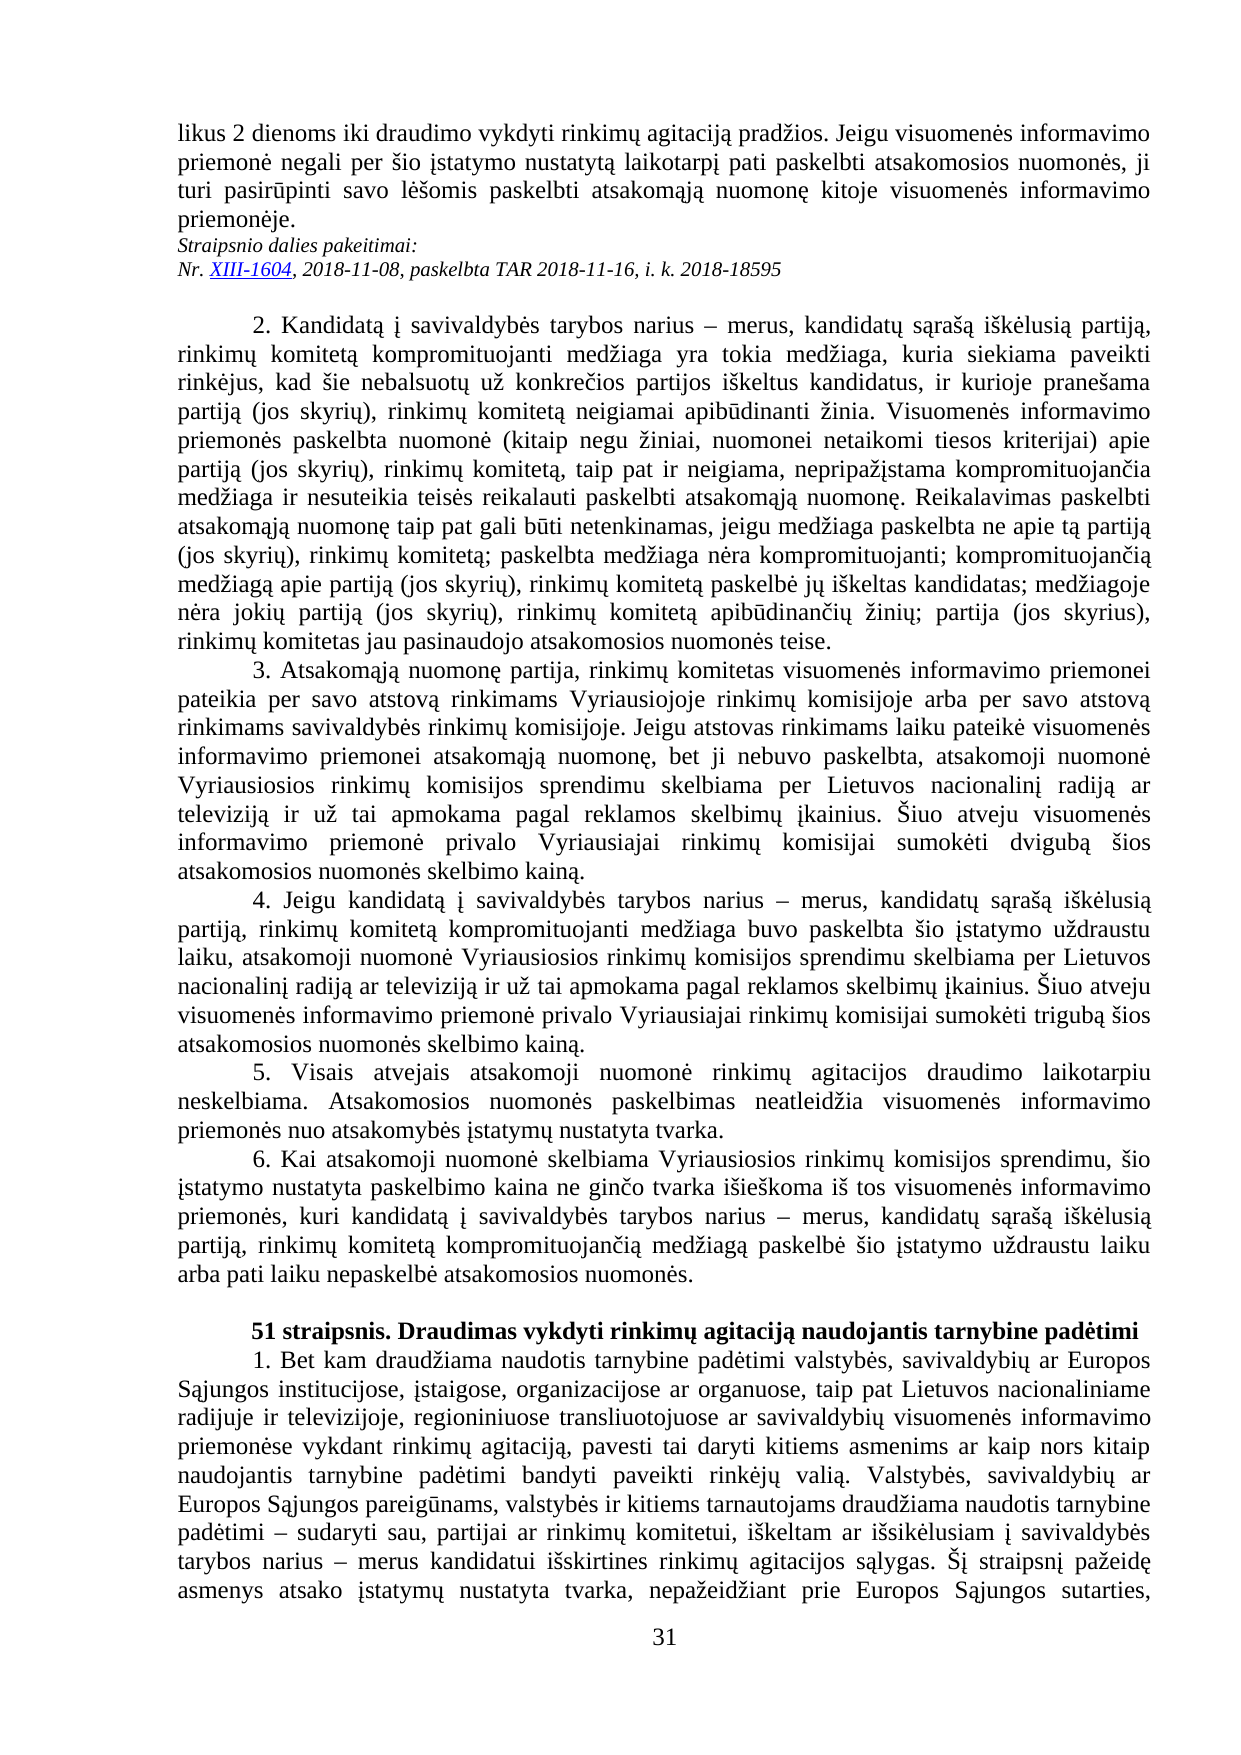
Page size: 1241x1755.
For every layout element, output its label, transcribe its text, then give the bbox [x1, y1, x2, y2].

text 6. Kai atsakomoji nuomonė skelbiama Vyriausiosios rinkimų komisijos sprendimu, šio įstatymo nustatyta paskelbimo kaina ne ginčo tvarka išieškoma iš tos visuomenės informavimo priemonės, kuri kandidatą į savivaldybės tarybos narius – merus, kandidatų sąrašą iškėlusią partiją, rinkimų komitetą kompromituojančią medžiagą paskelbė šio įstatymo uždraustu laiku arba pati laiku nepaskelbė atsakomosios nuomonės. [177, 1144, 1152, 1287]
text Nr. XIII-1604, 2018-11-08, paskelbta TAR 2018-11-16, i. k. 2018-18595 [177, 257, 1152, 281]
text 2. Kandidatą į savivaldybės tarybos narius – merus, kandidatų sąrašą iškėlusią partiją, rinkimų komitetą kompromituojanti medžiaga yra tokia medžiaga, kuria siekiama paveikti rinkėjus, kad šie nebalsuotų už konkrečios partijos iškeltus kandidatus, ir kurioje pranešama partiją (jos skyrių), rinkimų komitetą neigiamai apibūdinanti žinia. Visuomenės informavimo priemonės paskelbta nuomonė (kitaip negu žiniai, nuomonei netaikomi tiesos kriterijai) apie partiją (jos skyrių), rinkimų komitetą, taip pat ir neigiama, nepripažįstama kompromituojančia medžiaga ir nesuteikia teisės reikalauti paskelbti atsakomąją nuomonę. Reikalavimas paskelbti atsakomąją nuomonę taip pat gali būti netenkinamas, jeigu medžiaga paskelbta ne apie tą partiją (jos skyrių), rinkimų komitetą; paskelbta medžiaga nėra kompromituojanti; kompromituojančią medžiagą apie partiją (jos skyrių), rinkimų komitetą paskelbė jų iškeltas kandidatas; medžiagoje nėra jokių partiją (jos skyrių), rinkimų komitetą apibūdinančių žinių; partija (jos skyrius), rinkimų komitetas jau pasinaudojo atsakomosios nuomonės teise. [177, 310, 1152, 655]
text 1. Bet kam draudžiama naudotis tarnybine padėtimi valstybės, savivaldybių ar Europos Sąjungos institucijose, įstaigose, organizacijose ar organuose, taip pat Lietuvos nacionaliniame radijuje ir televizijoje, regioniniuose transliuotojuose ar savivaldybių visuomenės informavimo priemonėse vykdant rinkimų agitaciją, pavesti tai daryti kitiems asmenims ar kaip nors kitaip naudojantis tarnybine padėtimi bandyti paveikti rinkėjų valią. Valstybės, savivaldybių ar Europos Sąjungos pareigūnams, valstybės ir kitiems tarnautojams draudžiama naudotis tarnybine padėtimi – sudaryti sau, partijai ar rinkimų komitetui, iškeltam ar išsikėlusiam į savivaldybės tarybos narius – merus kandidatui išskirtines rinkimų agitacijos sąlygas. Šį straipsnį pažeidę asmenys atsako įstatymų nustatyta tvarka, nepažeidžiant prie Europos Sąjungos sutarties, [177, 1345, 1152, 1604]
text 5. Visais atvejais atsakomoji nuomonė rinkimų agitacijos draudimo laikotarpiu neskelbiama. Atsakomosios nuomonės paskelbimas neatleidžia visuomenės informavimo priemonės nuo atsakomybės įstatymų nustatyta tvarka. [177, 1057, 1152, 1144]
text likus 2 dienoms iki draudimo vykdyti rinkimų agitaciją pradžios. Jeigu visuomenės informavimo priemonė negali per šio įstatymo nustatytą laikotarpį pati paskelbti atsakomosios nuomonės, ji turi pasirūpinti savo lėšomis paskelbti atsakomąją nuomonę kitoje visuomenės informavimo priemonėje. [177, 118, 1152, 233]
text Straipsnio dalies pakeitimai: [177, 233, 1152, 257]
text 3. Atsakomąją nuomonę partija, rinkimų komitetas visuomenės informavimo priemonei pateikia per savo atstovą rinkimams Vyriausiojoje rinkimų komisijoje arba per savo atstovą rinkimams savivaldybės rinkimų komisijoje. Jeigu atstovas rinkimams laiku pateikė visuomenės informavimo priemonei atsakomąją nuomonę, bet ji nebuvo paskelbta, atsakomoji nuomonė Vyriausiosios rinkimų komisijos sprendimu skelbiama per Lietuvos nacionalinį radiją ar televiziją ir už tai apmokama pagal reklamos skelbimų įkainius. Šiuo atveju visuomenės informavimo priemonė privalo Vyriausiajai rinkimų komisijai sumokėti dvigubą šios atsakomosios nuomonės skelbimo kainą. [177, 655, 1152, 885]
text 4. Jeigu kandidatą į savivaldybės tarybos narius – merus, kandidatų sąrašą iškėlusią partiją, rinkimų komitetą kompromituojanti medžiaga buvo paskelbta šio įstatymo uždraustu laiku, atsakomoji nuomonė Vyriausiosios rinkimų komisijos sprendimu skelbiama per Lietuvos nacionalinį radiją ar televiziją ir už tai apmokama pagal reklamos skelbimų įkainius. Šiuo atveju visuomenės informavimo priemonė privalo Vyriausiajai rinkimų komisijai sumokėti trigubą šios atsakomosios nuomonės skelbimo kainą. [177, 885, 1152, 1057]
text 51 straipsnis. Draudimas vykdyti rinkimų agitaciją naudojantis tarnybine padėtimi [177, 1316, 1152, 1345]
